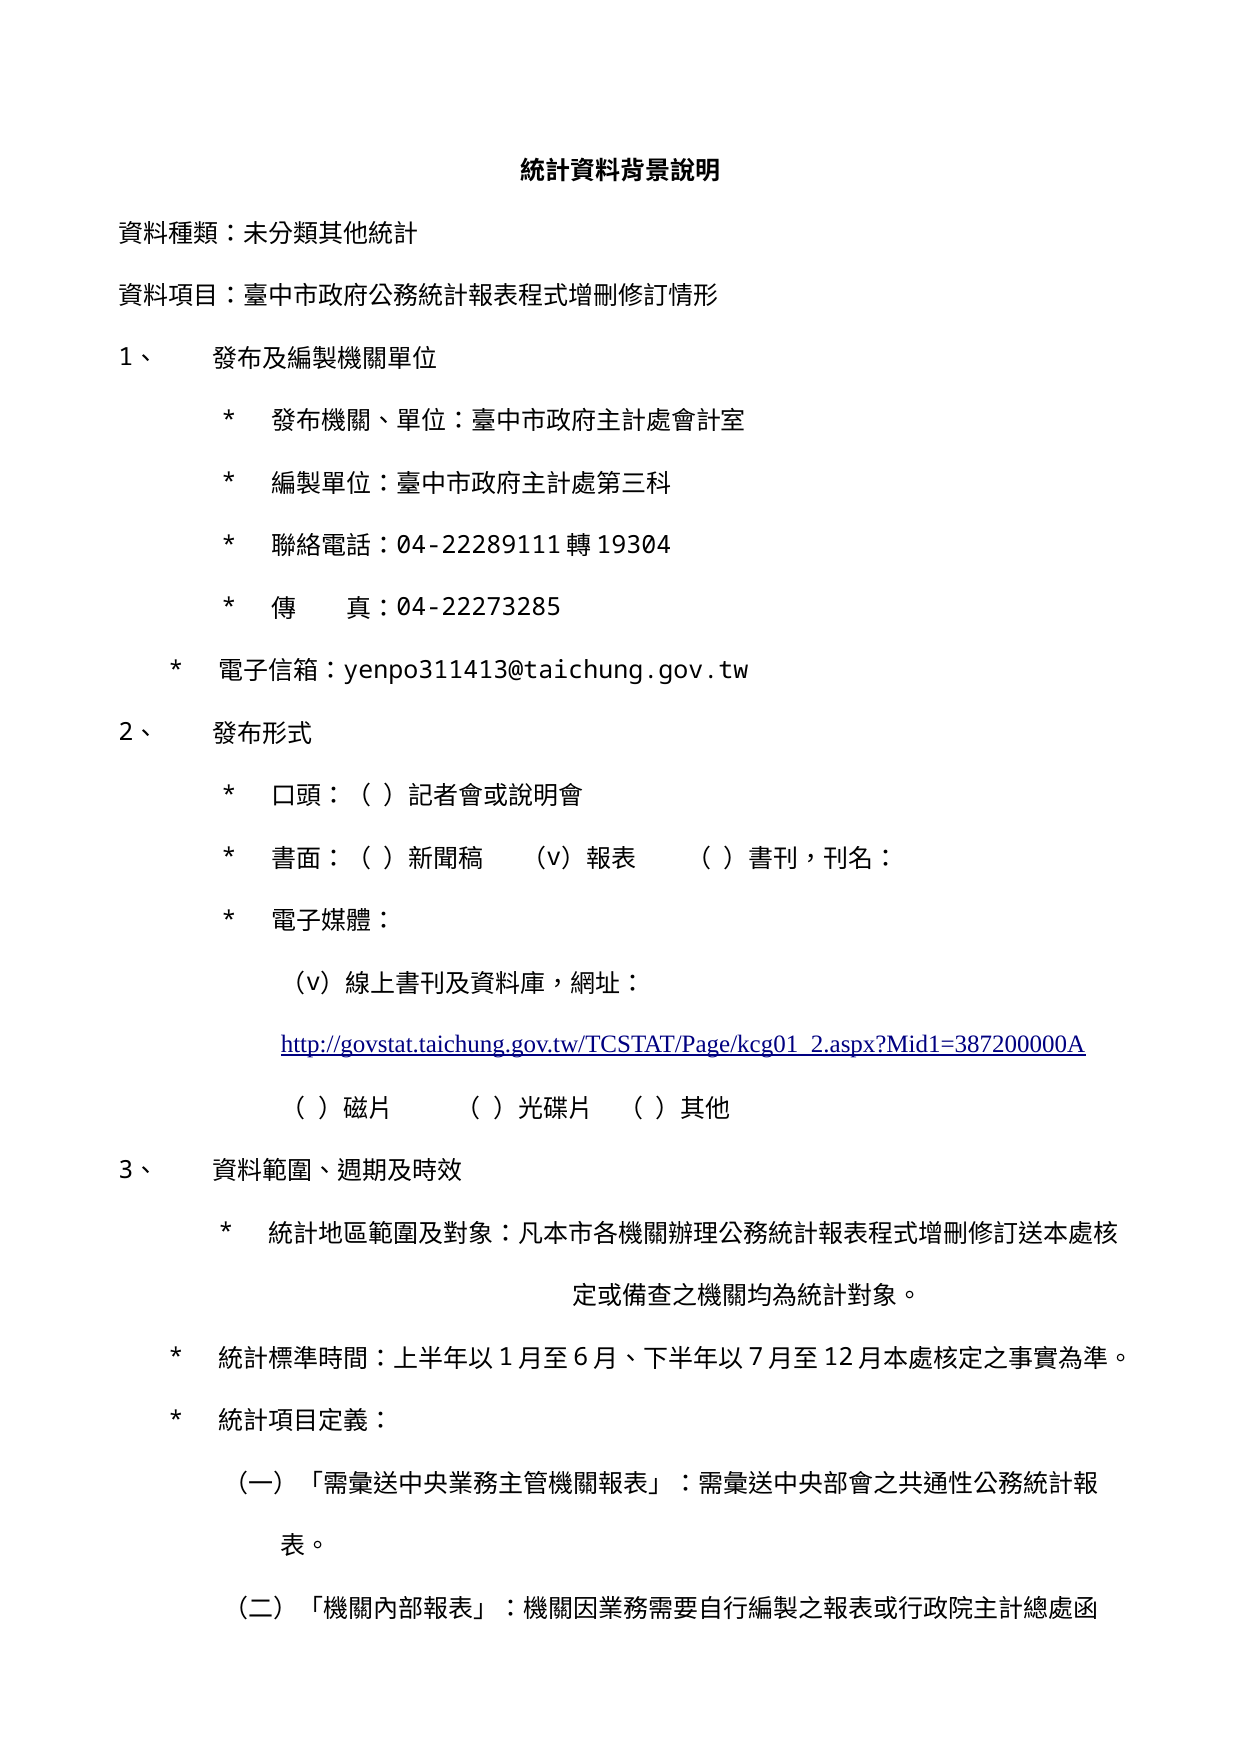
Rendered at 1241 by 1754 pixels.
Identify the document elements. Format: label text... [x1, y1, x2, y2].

text （一）「需彙送中央業務主管機關報表」：需彙送中央部會之共通性公務統計報表。 [118, 1439, 1122, 1564]
text http://govstat.taichung.gov.tw/TCSTAT/Page/kcg01_2.aspx?Mid1=387200000A [118, 1002, 1122, 1064]
list 傳 真：04-22273285 [221, 564, 1122, 627]
list 書面：（ ）新聞稿 （v）報表 （ ）書刊，刊名： [221, 814, 1122, 877]
list 統計地區範圍及對象：凡本市各機關辦理公務統計報表程式增刪修訂送本處核定或備查之機關均為統計對象。 [218, 1189, 1122, 1314]
list 電子媒體： [221, 877, 1122, 939]
text （二）「機關內部報表」：機關因業務需要自行編製之報表或行政院主計總處函 [118, 1564, 1122, 1627]
list 統計項目定義： [168, 1377, 1122, 1439]
list 統計標準時間：上半年以1月至6月、下半年以7月至12月本處核定之事實為準。 [168, 1314, 1122, 1377]
text 統計資料背景說明 [118, 127, 1122, 189]
list 口頭：（ ）記者會或說明會 [221, 752, 1122, 814]
text 資料種類：未分類其他統計 [118, 189, 1122, 252]
list 發布機關、單位：臺中市政府主計處會計室 [221, 377, 1122, 439]
list 電子信箱：yenpo311413@taichung.gov.tw [168, 627, 1122, 689]
list 發布形式 [118, 689, 1122, 752]
text （ ）磁片 （ ）光碟片 （ ）其他 [118, 1064, 1122, 1127]
list 編製單位：臺中市政府主計處第三科 [221, 439, 1122, 502]
text （v）線上書刊及資料庫，網址： [118, 939, 1122, 1002]
list 聯絡電話：04-22289111轉19304 [221, 502, 1122, 564]
list 發布及編製機關單位 [118, 314, 1122, 377]
list 資料範圍、週期及時效 [118, 1127, 1122, 1189]
text 資料項目：臺中市政府公務統計報表程式增刪修訂情形 [118, 252, 1122, 314]
